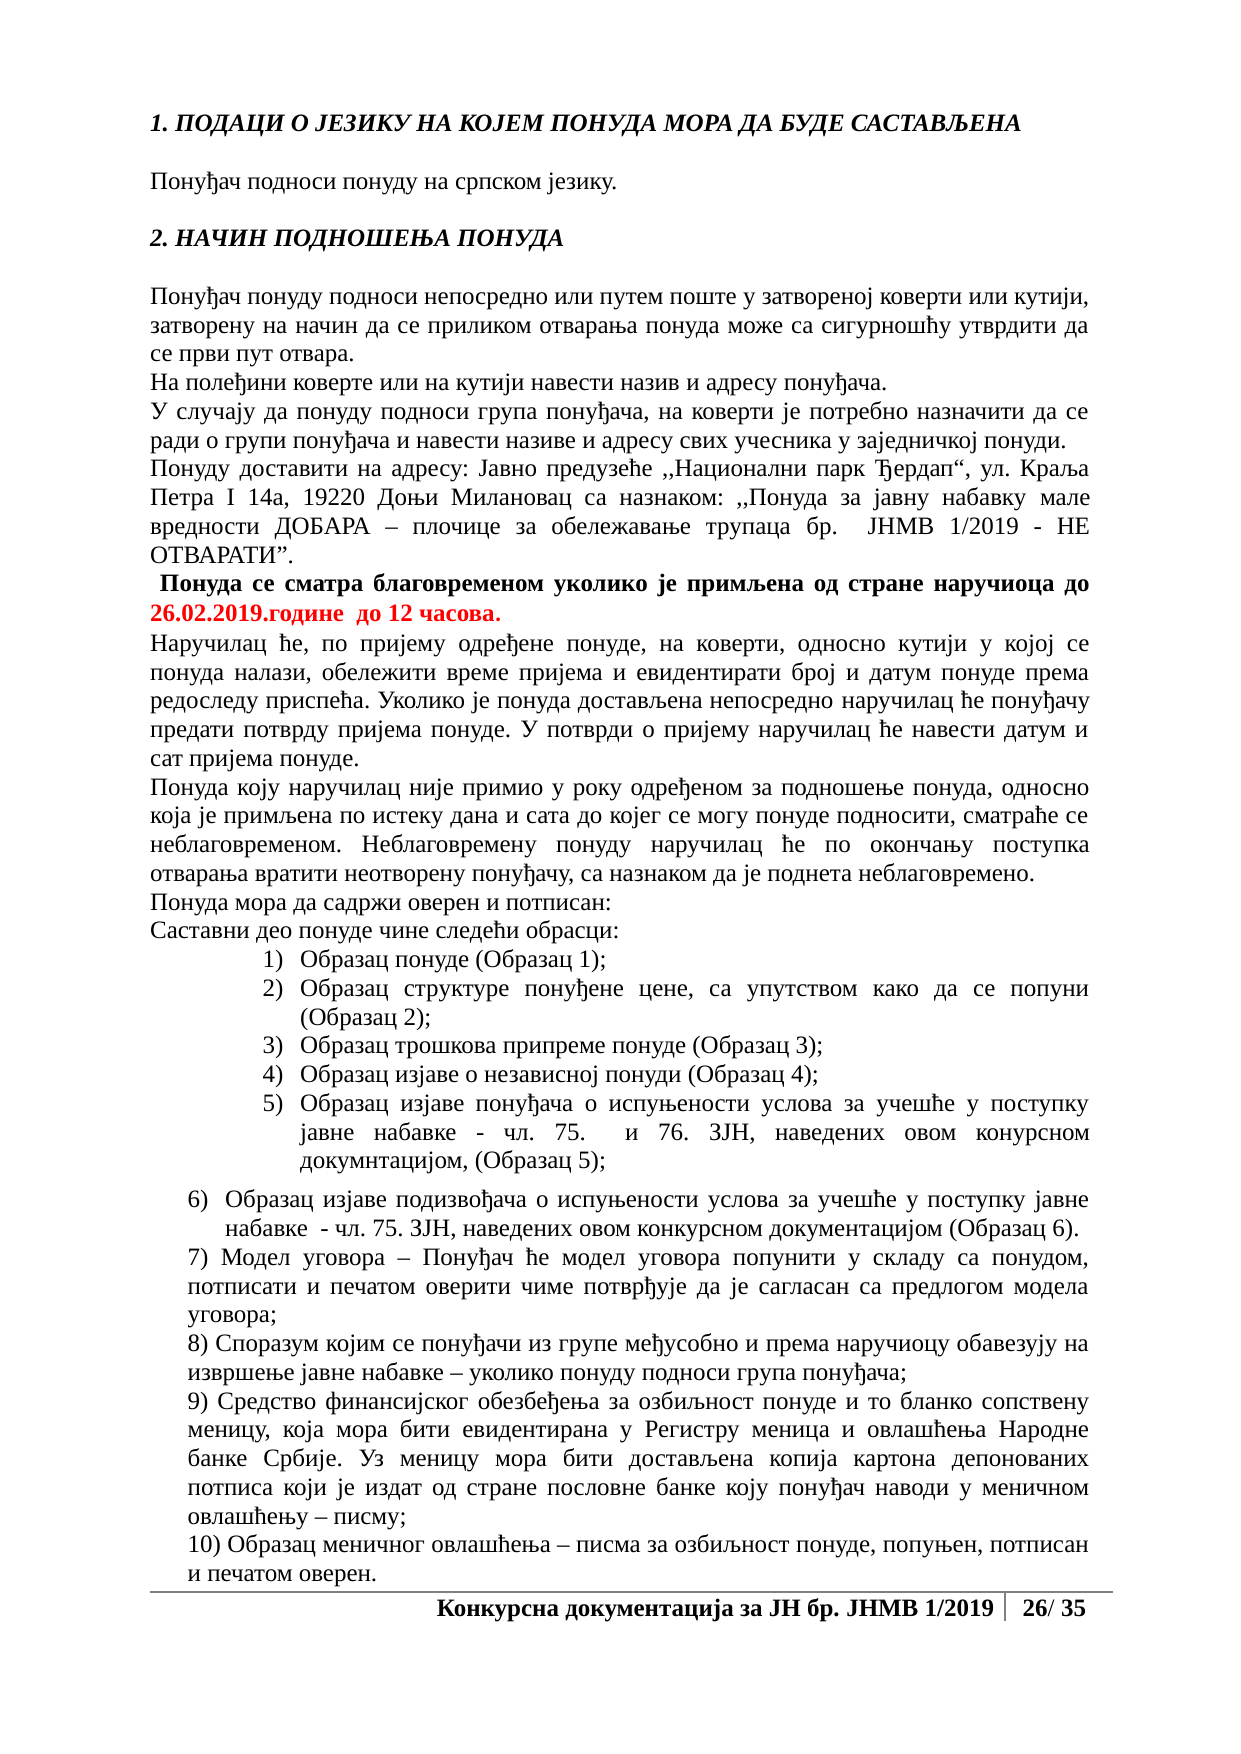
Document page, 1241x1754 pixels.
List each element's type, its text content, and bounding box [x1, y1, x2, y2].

list 8) Споразум којим се понуђачи из групе међусобно и према наручиоцу обавезују на извршење јавне набавке – уколико понуду подноси група понуђача; [187, 1328, 1090, 1386]
list Саставни део понуде чине следећи обрасци: [150, 915, 1090, 944]
list Образац изјаве подизвођача о испуњености услова за учешће у поступку јавне набавке - чл. 75. ЗЈН, наведених овом конкурсном документацијом (Образац 6). [187, 1184, 1090, 1242]
text Понуда се сматра благовременом уколико је примљена од стране наручиоца до 26.02.2019.године до 12 часова. [150, 568, 1090, 628]
text 1. ПОДАЦИ О ЈЕЗИКУ НА КОЈЕМ ПОНУДА МОРА ДА БУДЕ САСТАВЉЕНА [150, 108, 1090, 137]
text Понуђач понуду подноси непосредно или путем поште у затвореној коверти или кутији, затворену на начин да се приликом отварања понуда може са сигурношћу утврдити да се први пут отвара. [150, 281, 1090, 367]
text Понуда мора да садржи оверен и потписан: [150, 887, 1090, 915]
list 9) Средство финансијског обезбеђења за озбиљност понуде и то бланко сопствену меницу, која мора бити евидентирана у Регистру меница и овлашћења Народне банке Србије. Уз меницу мора бити достављена копија картона депонованих потписа који је издат од стране пословне банке коју понуђач наводи у меничном овлашћењу – писму; [187, 1386, 1090, 1529]
text Понуђач подноси понуду на српском језику. [150, 166, 1090, 195]
list 10) Образац меничног овлашћења – писма за озбиљност понуде, попуњен, потписан и печатом оверен. [187, 1529, 1090, 1587]
list Образац структуре понуђене цене, са упутством како да се попуни (Образац 2); [262, 973, 1090, 1030]
list Образац изјаве о независној понуди (Образац 4); [262, 1059, 1090, 1088]
list Образац понуде (Образац 1); [262, 944, 1090, 973]
list 7) Модел уговора – Понуђач ће модел уговора попунити у складу са понудом, потписати и печатом оверити чиме потврђује да је сагласан са предлогом модела уговора; [187, 1242, 1090, 1328]
text На полеђини коверте или на кутији навести назив и адресу понуђача. [150, 367, 1090, 396]
list Образац трошкова припреме понуде (Образац 3); [262, 1030, 1090, 1059]
text Понуда коју наручилац није примио у року одређеном за подношење понуда, односно која је примљена по истеку дана и сата до којег се могу понуде подносити, сматраће се неблаговременом. Неблаговремену понуду наручилац ће по окончању поступка отварања вратити неотворену понуђачу, са назнаком да је поднета неблаговремено. [150, 772, 1090, 887]
list Образац изјаве понуђача о испуњености услова за учешће у поступку јавне набавке - чл. 75. и 76. ЗЈН, наведених овом конурсном докумнтацијом, (Образац 5); [262, 1088, 1090, 1174]
text Понуду доставити на адресу: Јавно предузеће ,,Национални парк Ђердап“, ул. Краља Петра I 14а, 19220 Доњи Милановац са назнаком: ,,Понуда за јавну набавку мале вредности ДОБАРА – плочице за обележавање трупаца бр. ЈНМВ 1/2019 - НЕ ОТВАРАТИ”. [150, 453, 1090, 568]
text У случају да понуду подноси група понуђача, на коверти је потребно назначити да се ради о групи понуђача и навести називе и адресу свих учесника у заједничкој понуди. [150, 396, 1090, 453]
text 2. НАЧИН ПОДНОШЕЊА ПОНУДА [150, 223, 1090, 252]
text Наручилац ће, по пријему одређене понуде, на коверти, односно кутији у којој се понуда налази, обележити време пријема и евидентирати број и датум понуде према редоследу приспећа. Уколико је понуда достављена непосредно наручилац ће понуђачу предати потврду пријема понуде. У потврди о пријему наручилац ће навести датум и сат пријема понуде. [150, 628, 1090, 772]
